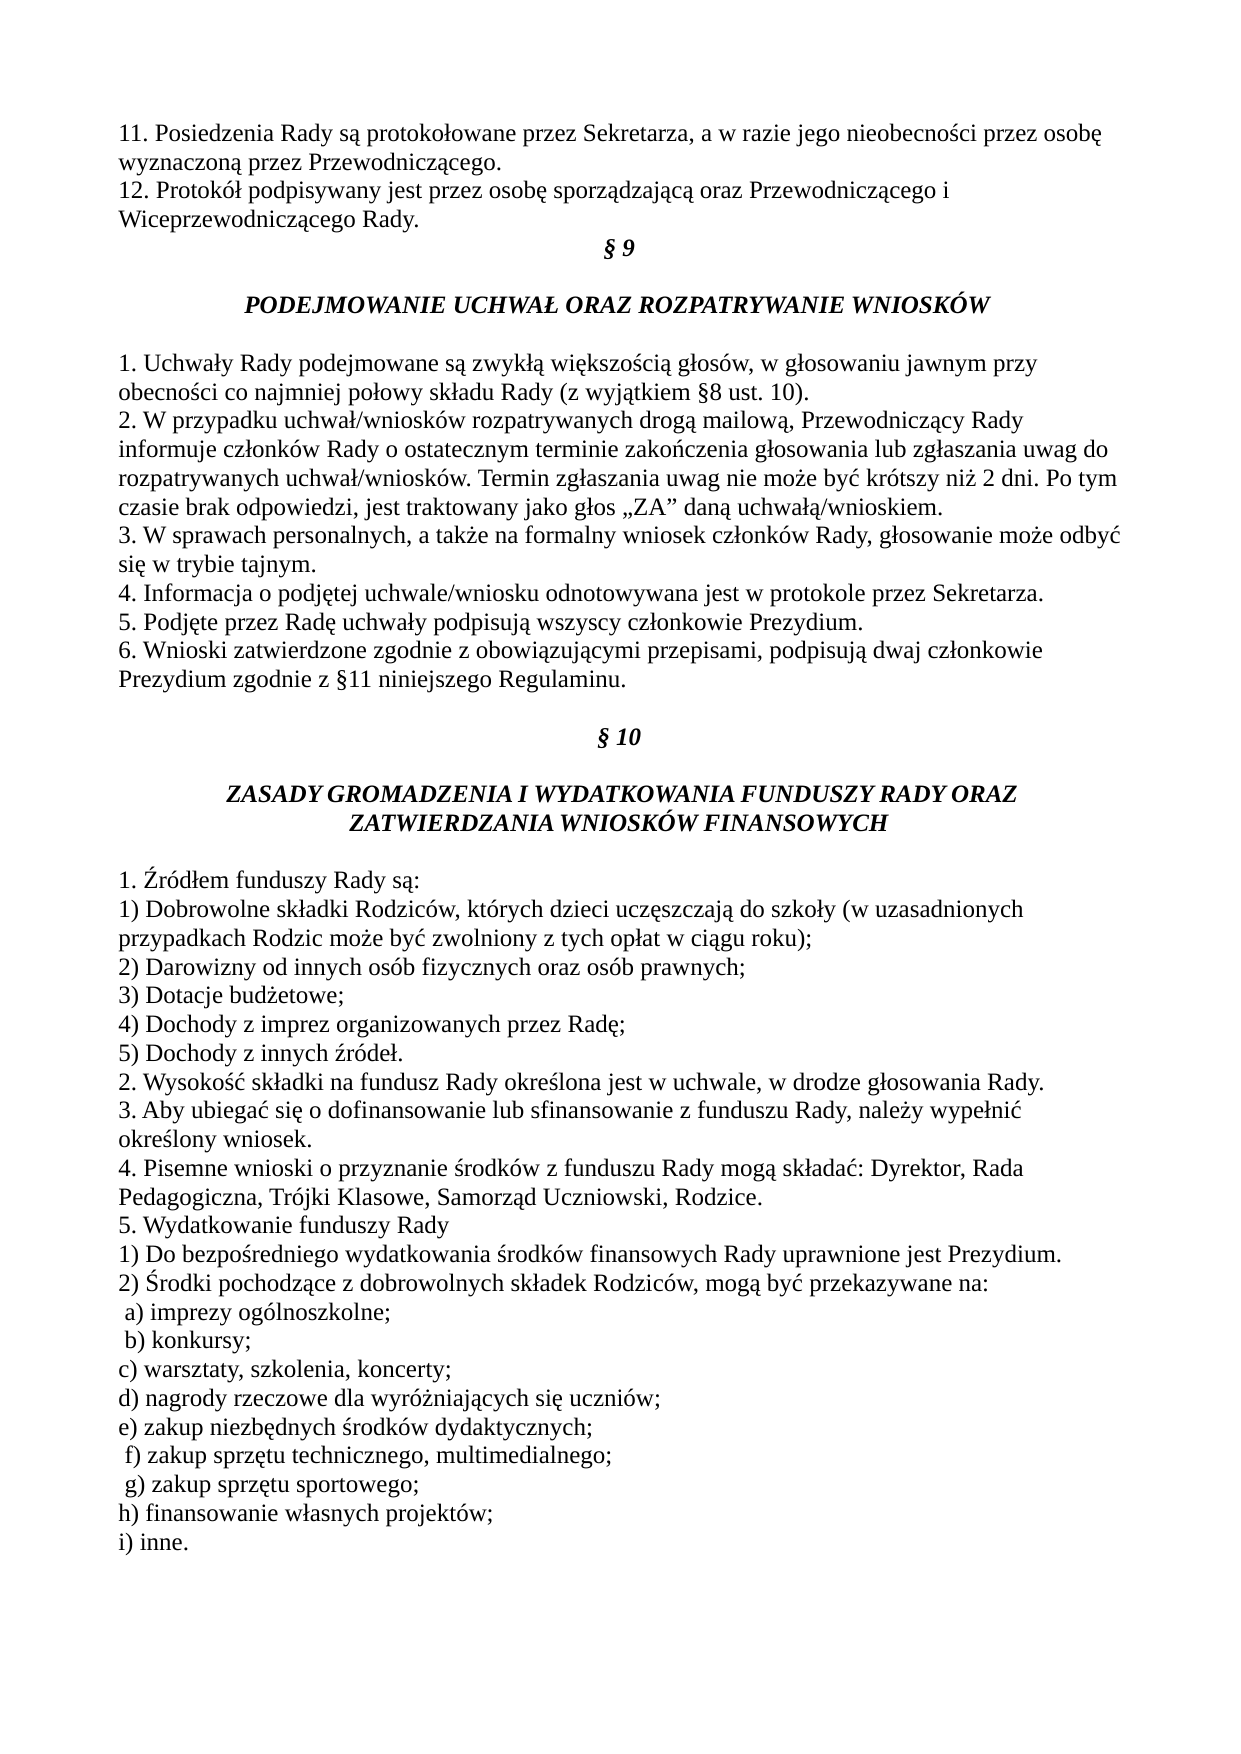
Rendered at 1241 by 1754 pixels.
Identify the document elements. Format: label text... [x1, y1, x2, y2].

text ZASADY GROMADZENIA I WYDATKOWANIA FUNDUSZY RADY ORAZ ZATWIERDZANIA WNIOSKÓW FINANSOWYCH [118, 779, 1122, 837]
text PODEJMOWANIE UCHWAŁ ORAZ ROZPATRYWANIE WNIOSKÓW [118, 291, 1122, 319]
text 4) Dochody z imprez organizowanych przez Radę; [118, 1009, 1122, 1038]
text g) zakup sprzętu sportowego; [118, 1469, 1122, 1498]
text 5. Wydatkowanie funduszy Rady [118, 1211, 1122, 1239]
text f) zakup sprzętu technicznego, multimedialnego; [118, 1441, 1122, 1469]
text 2. Wysokość składki na fundusz Rady określona jest w uchwale, w drodze głosowania Rady. [118, 1067, 1122, 1096]
text e) zakup niezbędnych środków dydaktycznych; [118, 1412, 1122, 1441]
text 5. Podjęte przez Radę uchwały podpisują wszyscy członkowie Prezydium. [118, 607, 1122, 636]
text 6. Wnioski zatwierdzone zgodnie z obowiązującymi przepisami, podpisują dwaj członkowie Prezydium zgodnie z §11 niniejszego Regulaminu. [118, 636, 1122, 693]
text § 10 [118, 722, 1122, 751]
text 1. Uchwały Rady podejmowane są zwykłą większością głosów, w głosowaniu jawnym przy obecności co najmniej połowy składu Rady (z wyjątkiem §8 ust. 10). [118, 348, 1122, 406]
text 3. W sprawach personalnych, a także na formalny wniosek członków Rady, głosowanie może odbyć się w trybie tajnym. [118, 521, 1122, 578]
text 2) Środki pochodzące z dobrowolnych składek Rodziców, mogą być przekazywane na: [118, 1268, 1122, 1297]
text 1) Do bezpośredniego wydatkowania środków finansowych Rady uprawnione jest Prezydium. [118, 1239, 1122, 1268]
text 4. Informacja o podjętej uchwale/wniosku odnotowywana jest w protokole przez Sekretarza. [118, 578, 1122, 607]
text h) finansowanie własnych projektów; [118, 1498, 1122, 1527]
text b) konkursy; [118, 1326, 1122, 1354]
text 3. Aby ubiegać się o dofinansowanie lub sfinansowanie z funduszu Rady, należy wypełnić określony wniosek. [118, 1096, 1122, 1153]
text 2. W przypadku uchwał/wniosków rozpatrywanych drogą mailową, Przewodniczący Rady informuje członków Rady o ostatecznym terminie zakończenia głosowania lub zgłaszania uwag do rozpatrywanych uchwał/wniosków. Termin zgłaszania uwag nie może być krótszy niż 2 dni. Po tym czasie brak odpowiedzi, jest traktowany jako głos „ZA” daną uchwałą/wnioskiem. [118, 406, 1122, 521]
text 1. Źródłem funduszy Rady są: [118, 866, 1122, 894]
text 1) Dobrowolne składki Rodziców, których dzieci uczęszczają do szkoły (w uzasadnionych przypadkach Rodzic może być zwolniony z tych opłat w ciągu roku); [118, 894, 1122, 952]
text 4. Pisemne wnioski o przyznanie środków z funduszu Rady mogą składać: Dyrektor, Rada Pedagogiczna, Trójki Klasowe, Samorząd Uczniowski, Rodzice. [118, 1153, 1122, 1211]
text 12. Protokół podpisywany jest przez osobę sporządzającą oraz Przewodniczącego i Wiceprzewodniczącego Rady. [118, 176, 1122, 233]
text 11. Posiedzenia Rady są protokołowane przez Sekretarza, a w razie jego nieobecności przez osobę wyznaczoną przez Przewodniczącego. [118, 118, 1122, 176]
text § 9 [118, 233, 1122, 262]
text c) warsztaty, szkolenia, koncerty; [118, 1354, 1122, 1383]
text 5) Dochody z innych źródeł. [118, 1038, 1122, 1067]
text 2) Darowizny od innych osób fizycznych oraz osób prawnych; [118, 952, 1122, 981]
text i) inne. [118, 1527, 1122, 1556]
text a) imprezy ogólnoszkolne; [118, 1297, 1122, 1326]
text d) nagrody rzeczowe dla wyróżniających się uczniów; [118, 1383, 1122, 1412]
text 3) Dotacje budżetowe; [118, 981, 1122, 1009]
